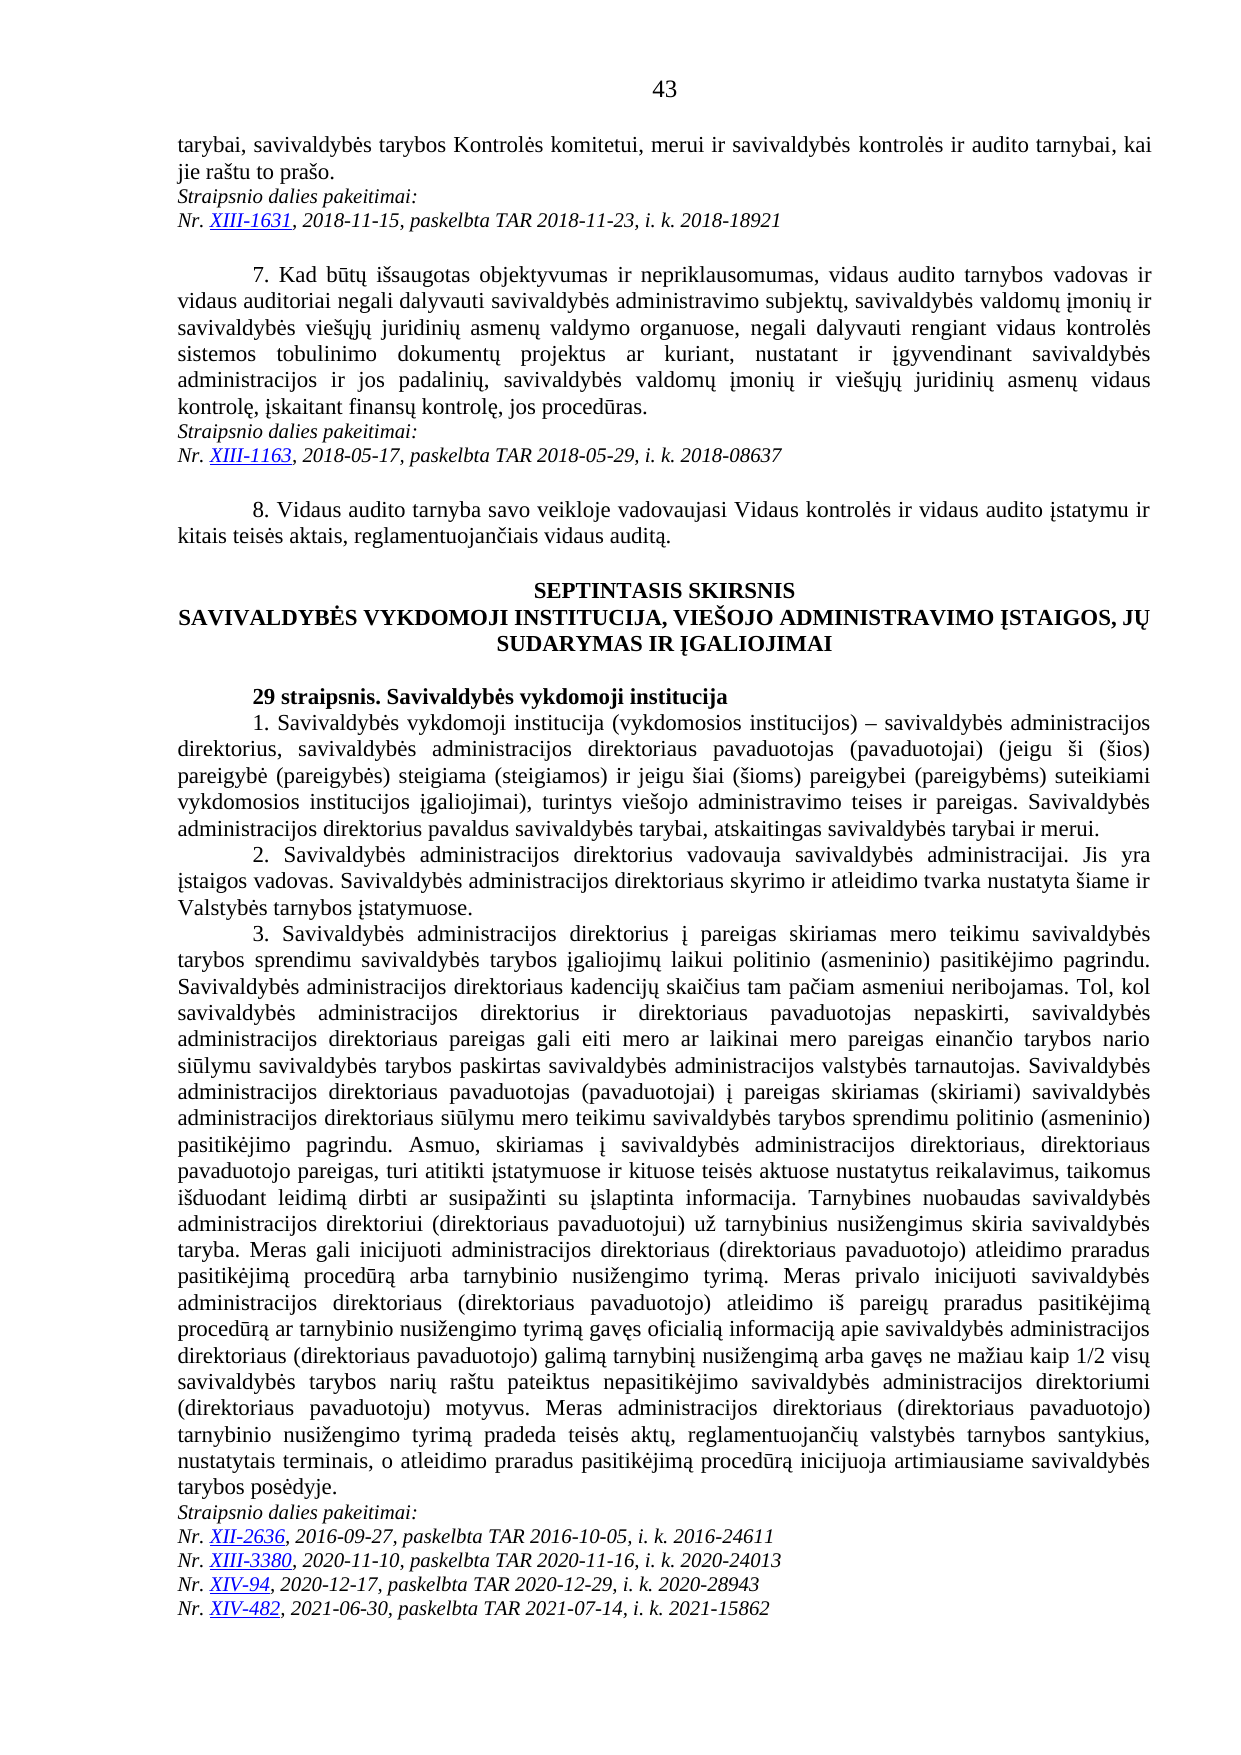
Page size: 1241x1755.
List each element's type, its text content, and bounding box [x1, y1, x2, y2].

text SAVIVALDYBĖS VYKDOMOJI INSTITUCIJA, VIEŠOJO ADMINISTRAVIMO ĮSTAIGOS, JŲ SUDARYMAS IR ĮGALIOJIMAI [177, 604, 1152, 656]
text Nr. XIII-1631, 2018-11-15, paskelbta TAR 2018-11-23, i. k. 2018-18921 [177, 208, 1152, 232]
text 3. Savivaldybės administracijos direktorius į pareigas skiriamas mero teikimu savivaldybės tarybos sprendimu savivaldybės tarybos įgaliojimų laikui politinio (asmeninio) pasitikėjimo pagrindu. Savivaldybės administracijos direktoriaus kadencijų skaičius tam pačiam asmeniui neribojamas. Tol, kol savivaldybės administracijos direktorius ir direktoriaus pavaduotojas nepaskirti, savivaldybės administracijos direktoriaus pareigas gali eiti mero ar laikinai mero pareigas einančio tarybos nario siūlymu savivaldybės tarybos paskirtas savivaldybės administracijos valstybės tarnautojas. Savivaldybės administracijos direktoriaus pavaduotojas (pavaduotojai) į pareigas skiriamas (skiriami) savivaldybės administracijos direktoriaus siūlymu mero teikimu savivaldybės tarybos sprendimu politinio (asmeninio) pasitikėjimo pagrindu. Asmuo, skiriamas į savivaldybės administracijos direktoriaus, direktoriaus pavaduotojo pareigas, turi atitikti įstatymuose ir kituose teisės aktuose nustatytus reikalavimus, taikomus išduodant leidimą dirbti ar susipažinti su įslaptinta informacija. Tarnybines nuobaudas savivaldybės administracijos direktoriui (direktoriaus pavaduotojui) už tarnybinius nusižengimus skiria savivaldybės taryba. Meras gali inicijuoti administracijos direktoriaus (direktoriaus pavaduotojo) atleidimo praradus pasitikėjimą procedūrą arba tarnybinio nusižengimo tyrimą. Meras privalo inicijuoti savivaldybės administracijos direktoriaus (direktoriaus pavaduotojo) atleidimo iš pareigų praradus pasitikėjimą procedūrą ar tarnybinio nusižengimo tyrimą gavęs oficialią informaciją apie savivaldybės administracijos direktoriaus (direktoriaus pavaduotojo) galimą tarnybinį nusižengimą arba gavęs ne mažiau kaip 1/2 visų savivaldybės tarybos narių raštu pateiktus nepasitikėjimo savivaldybės administracijos direktoriumi (direktoriaus pavaduotoju) motyvus. Meras administracijos direktoriaus (direktoriaus pavaduotojo) tarnybinio nusižengimo tyrimą pradeda teisės aktų, reglamentuojančių valstybės tarnybos santykius, nustatytais terminais, o atleidimo praradus pasitikėjimą procedūrą inicijuoja artimiausiame savivaldybės tarybos posėdyje. [177, 920, 1152, 1500]
text 29 straipsnis. Savivaldybės vykdomoji institucija [177, 683, 1152, 709]
text 1. Savivaldybės vykdomoji institucija (vykdomosios institucijos) – savivaldybės administracijos direktorius, savivaldybės administracijos direktoriaus pavaduotojas (pavaduotojai) (jeigu ši (šios) pareigybė (pareigybės) steigiama (steigiamos) ir jeigu šiai (šioms) pareigybei (pareigybėms) suteikiami vykdomosios institucijos įgaliojimai), turintys viešojo administravimo teises ir pareigas. Savivaldybės administracijos direktorius pavaldus savivaldybės tarybai, atskaitingas savivaldybės tarybai ir merui. [177, 709, 1152, 841]
text SEPTINTASIS SKIRSNIS [177, 577, 1152, 604]
text tarybai, savivaldybės tarybos Kontrolės komitetui, merui ir savivaldybės kontrolės ir audito tarnybai, kai jie raštu to prašo. [177, 131, 1152, 184]
text Straipsnio dalies pakeitimai: [177, 184, 1152, 208]
text Straipsnio dalies pakeitimai: [177, 1500, 1152, 1524]
text Nr. XIV-94, 2020-12-17, paskelbta TAR 2020-12-29, i. k. 2020-28943 [177, 1572, 1152, 1596]
text 7. Kad būtų išsaugotas objektyvumas ir nepriklausomumas, vidaus audito tarnybos vadovas ir vidaus auditoriai negali dalyvauti savivaldybės administravimo subjektų, savivaldybės valdomų įmonių ir savivaldybės viešųjų juridinių asmenų valdymo organuose, negali dalyvauti rengiant vidaus kontrolės sistemos tobulinimo dokumentų projektus ar kuriant, nustatant ir įgyvendinant savivaldybės administracijos ir jos padalinių, savivaldybės valdomų įmonių ir viešųjų juridinių asmenų vidaus kontrolę, įskaitant finansų kontrolę, jos procedūras. [177, 261, 1152, 419]
text Nr. XIII-1163, 2018-05-17, paskelbta TAR 2018-05-29, i. k. 2018-08637 [177, 443, 1152, 467]
text Nr. XII-2636, 2016-09-27, paskelbta TAR 2016-10-05, i. k. 2016-24611 [177, 1524, 1152, 1548]
text Straipsnio dalies pakeitimai: [177, 419, 1152, 443]
text Nr. XIV-482, 2021-06-30, paskelbta TAR 2021-07-14, i. k. 2021-15862 [177, 1596, 1152, 1620]
text 2. Savivaldybės administracijos direktorius vadovauja savivaldybės administracijai. Jis yra įstaigos vadovas. Savivaldybės administracijos direktoriaus skyrimo ir atleidimo tvarka nustatyta šiame ir Valstybės tarnybos įstatymuose. [177, 841, 1152, 920]
text Nr. XIII-3380, 2020-11-10, paskelbta TAR 2020-11-16, i. k. 2020-24013 [177, 1548, 1152, 1572]
text 8. Vidaus audito tarnyba savo veikloje vadovaujasi Vidaus kontrolės ir vidaus audito įstatymu ir kitais teisės aktais, reglamentuojančiais vidaus auditą. [177, 496, 1152, 549]
